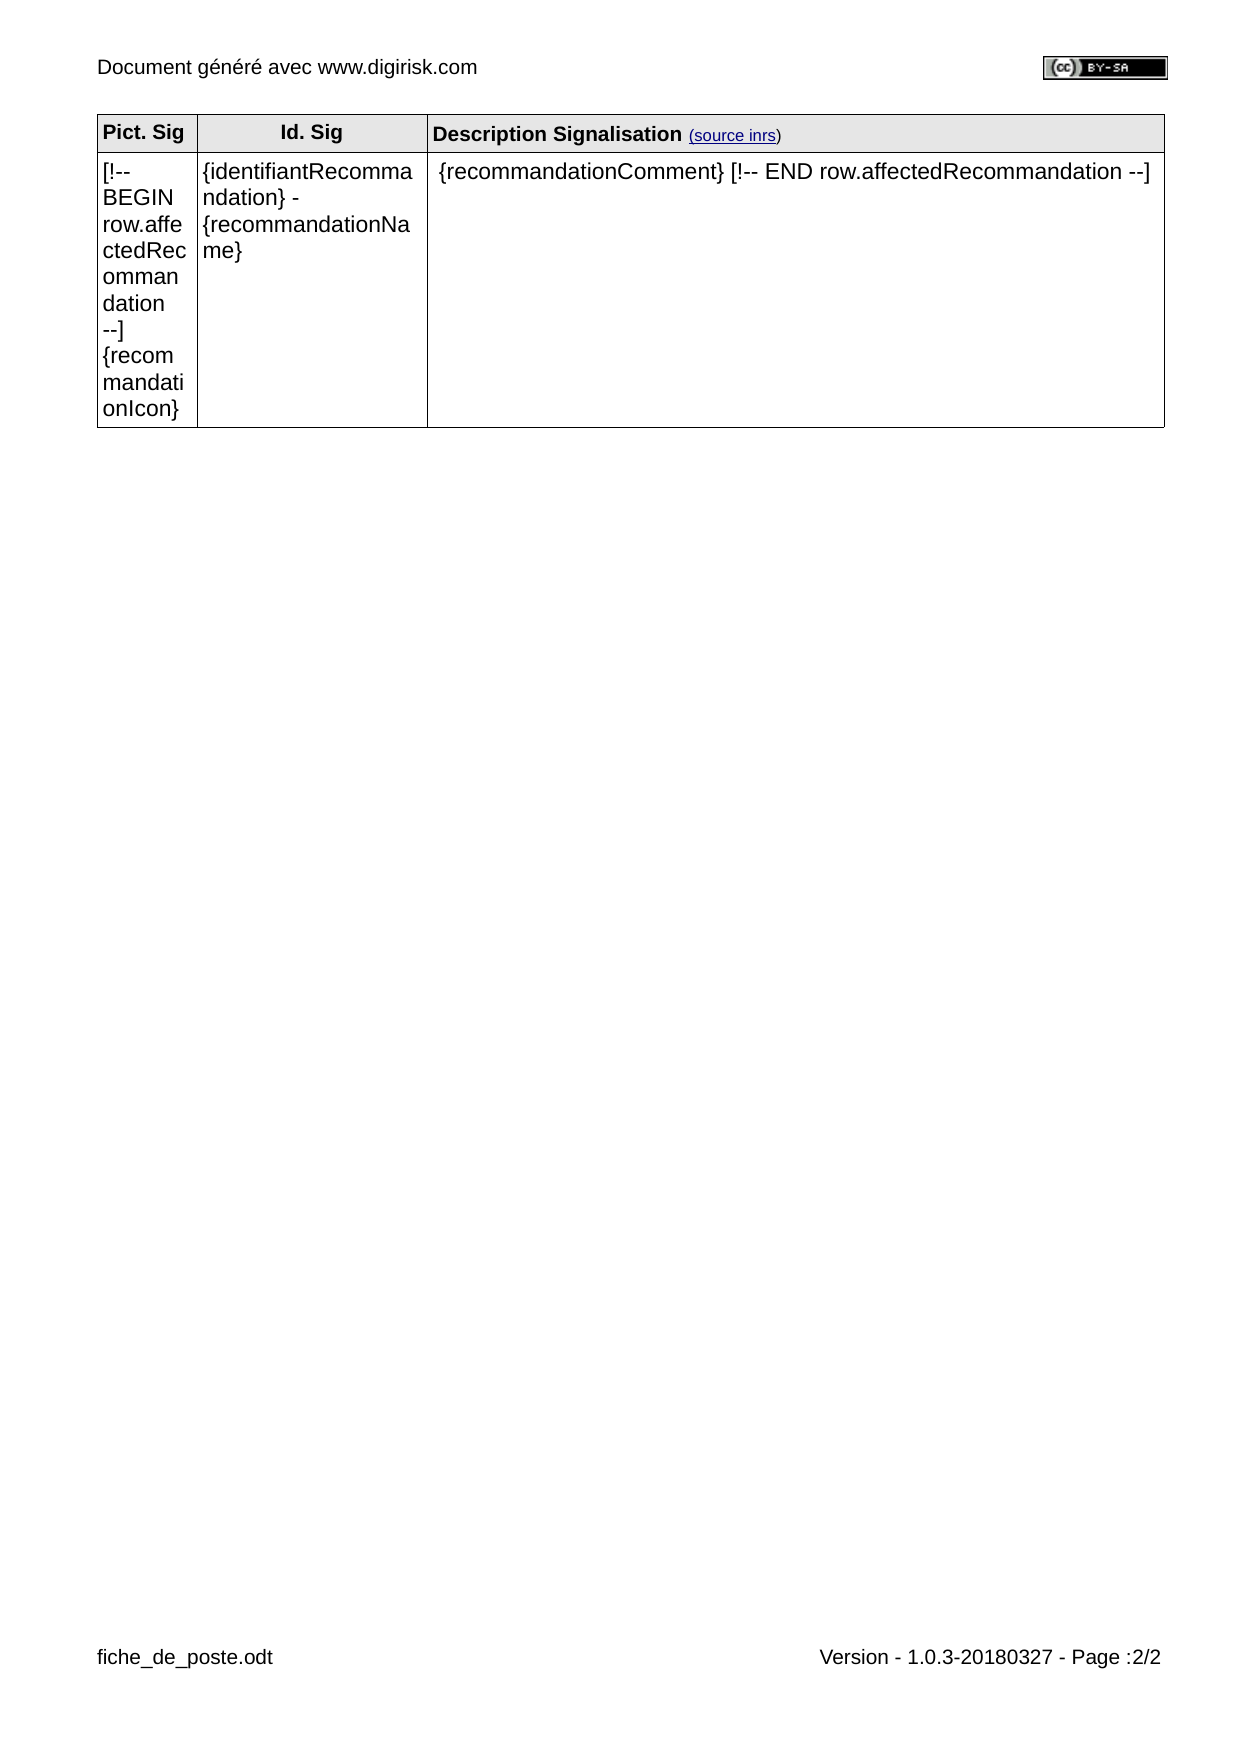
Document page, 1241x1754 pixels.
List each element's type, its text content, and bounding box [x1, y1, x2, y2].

table_header Pict. Sig [98, 115, 197, 152]
table_cell {recommandationComment} [!-- END row.affectedRecommandation --] [428, 153, 1164, 427]
table_cell [!-- BEGIN row.affectedRecommandation --]{recommandationIcon} [98, 153, 197, 427]
table_header Id. Sig [198, 115, 427, 152]
table_cell {identifiantRecommandation} - {recommandationName} [198, 153, 427, 427]
picture [1043, 56, 1168, 80]
table_header Description Signalisation (source inrs) [428, 115, 1164, 152]
